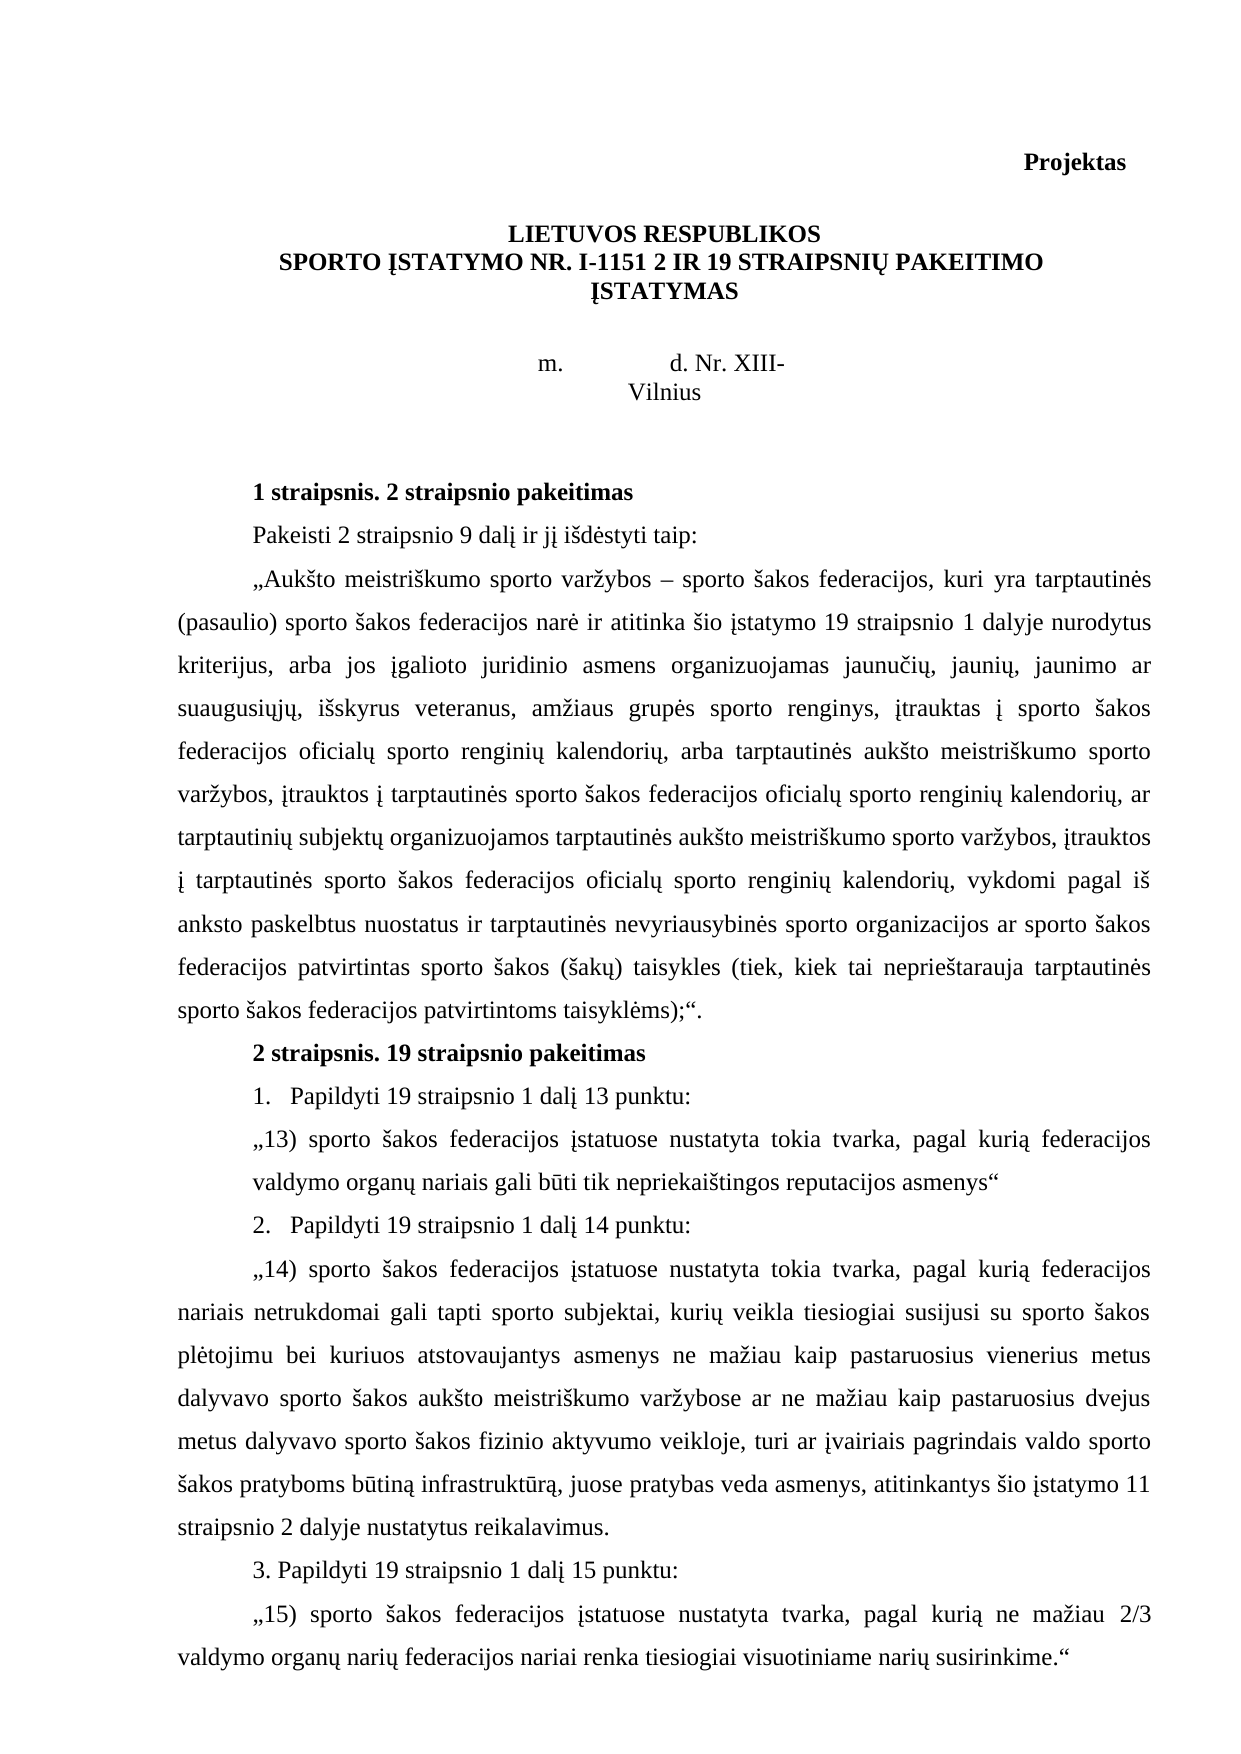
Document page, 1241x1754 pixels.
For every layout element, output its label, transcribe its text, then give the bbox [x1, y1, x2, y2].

text „13) sporto šakos federacijos įstatuose nustatyta tokia tvarka, pagal kurią federacijos valdymo organų nariais gali būti tik nepriekaištingos reputacijos asmenys“ [252, 1124, 1152, 1196]
text LIETUVOS RESPUBLIKOS [177, 219, 1152, 247]
text „15) sporto šakos federacijos įstatuose nustatyta tvarka, pagal kurią ne mažiau 2/3 valdymo organų narių federacijos nariai renka tiesiogiai visuotiniame narių susirinkime.“ [177, 1599, 1152, 1671]
text ĮSTATYMAS [177, 276, 1152, 305]
text 3. Papildyti 19 straipsnio 1 dalį 15 punktu: [177, 1556, 1152, 1584]
text „14) sporto šakos federacijos įstatuose nustatyta tokia tvarka, pagal kurią federacijos nariais netrukdomai gali tapti sporto subjektai, kurių veikla tiesiogiai susijusi su sporto šakos plėtojimu bei kuriuos atstovaujantys asmenys ne mažiau kaip pastaruosius vienerius metus dalyvavo sporto šakos aukšto meistriškumo varžybose ar ne mažiau kaip pastaruosius dvejus metus dalyvavo sporto šakos fizinio aktyvumo veikloje, turi ar įvairiais pagrindais valdo sporto šakos pratyboms būtiną infrastruktūrą, juose pratybas veda asmenys, atitinkantys šio įstatymo 11 straipsnio 2 dalyje nustatytus reikalavimus. [177, 1254, 1152, 1541]
text „Aukšto meistriškumo sporto varžybos – sporto šakos federacijos, kuri yra tarptautinės (pasaulio) sporto šakos federacijos narė ir atitinka šio įstatymo 19 straipsnio 1 dalyje nurodytus kriterijus, arba jos įgalioto juridinio asmens organizuojamas jaunučių, jaunių, jaunimo ar suaugusiųjų, išskyrus veteranus, amžiaus grupės sporto renginys, įtrauktas į sporto šakos federacijos oficialų sporto renginių kalendorių, arba tarptautinės aukšto meistriškumo sporto varžybos, įtrauktos į tarptautinės sporto šakos federacijos oficialų sporto renginių kalendorių, ar tarptautinių subjektų organizuojamos tarptautinės aukšto meistriškumo sporto varžybos, įtrauktos į tarptautinės sporto šakos federacijos oficialų sporto renginių kalendorių, vykdomi pagal iš anksto paskelbtus nuostatus ir tarptautinės nevyriausybinės sporto organizacijos ar sporto šakos federacijos patvirtintas sporto šakos (šakų) taisykles (tiek, kiek tai neprieštarauja tarptautinės sporto šakos federacijos patvirtintoms taisyklėms);“. [177, 564, 1152, 1024]
text Projektas [797, 147, 1152, 176]
text 2 straipsnis. 19 straipsnio pakeitimas [177, 1038, 1152, 1067]
text 1 straipsnis. 2 straipsnio pakeitimas [177, 477, 1152, 506]
list Papildyti 19 straipsnio 1 dalį 14 punktu: [252, 1211, 1152, 1239]
text Vilnius [177, 377, 1152, 406]
list Papildyti 19 straipsnio 1 dalį 13 punktu: [252, 1081, 1152, 1110]
text SPORTO ĮSTATYMO NR. I-1151 2 IR 19 STRAIPSNIų PAKEITIMO [177, 247, 1152, 276]
text m. d. Nr. XIII- [177, 348, 1152, 377]
text Pakeisti 2 straipsnio 9 dalį ir jį išdėstyti taip: [177, 521, 1152, 549]
